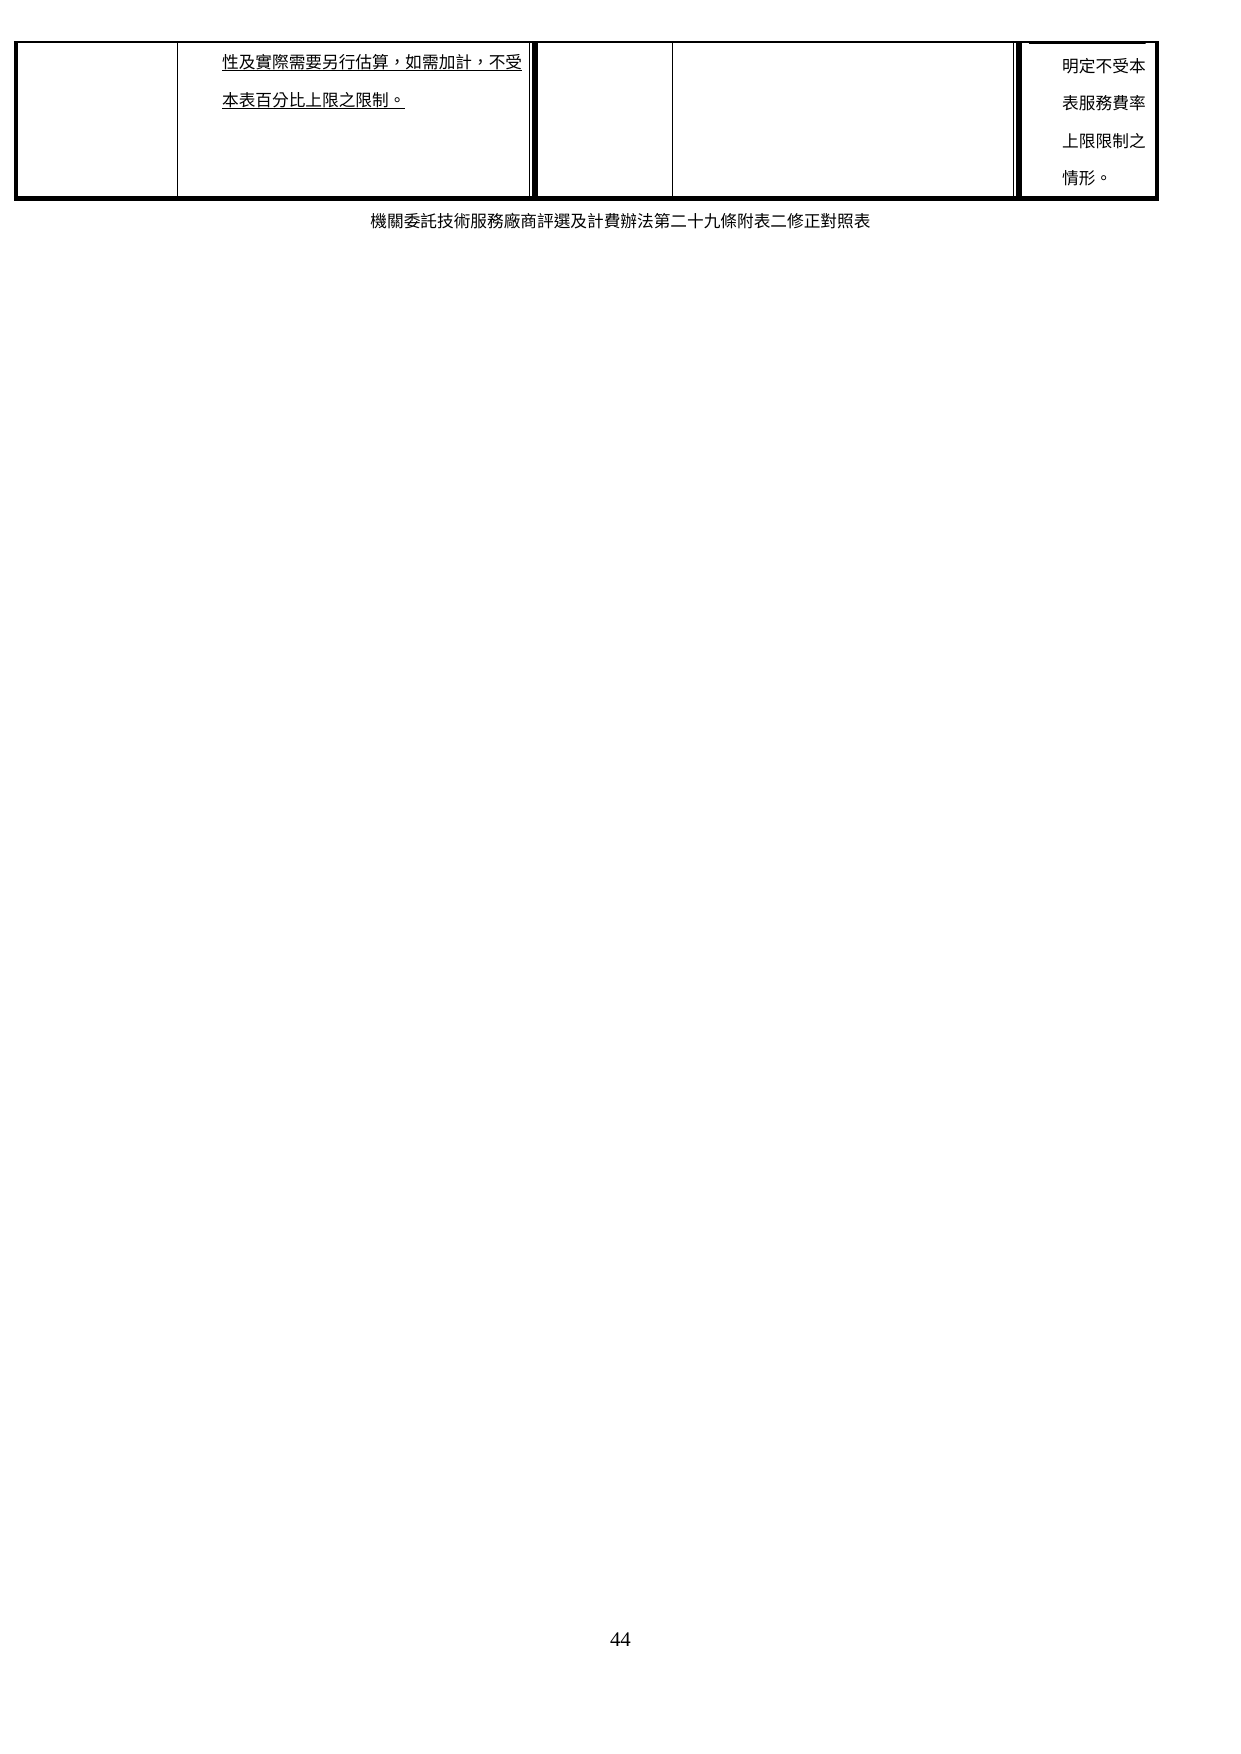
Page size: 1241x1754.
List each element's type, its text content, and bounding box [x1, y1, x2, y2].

text 機關委託技術服務廠商評選及計費辦法第二十九條附表二修正對照表 [29, 201, 1211, 238]
table_cell 明定不受本表服務費率上限限制之情形。 [1022, 43, 1155, 196]
table_cell 性及實際需要另行估算，如需加計，不受本表百分比上限之限制。 [178, 43, 529, 196]
table_cell [673, 43, 1013, 196]
table_cell [18, 43, 177, 196]
table_cell [538, 43, 672, 196]
